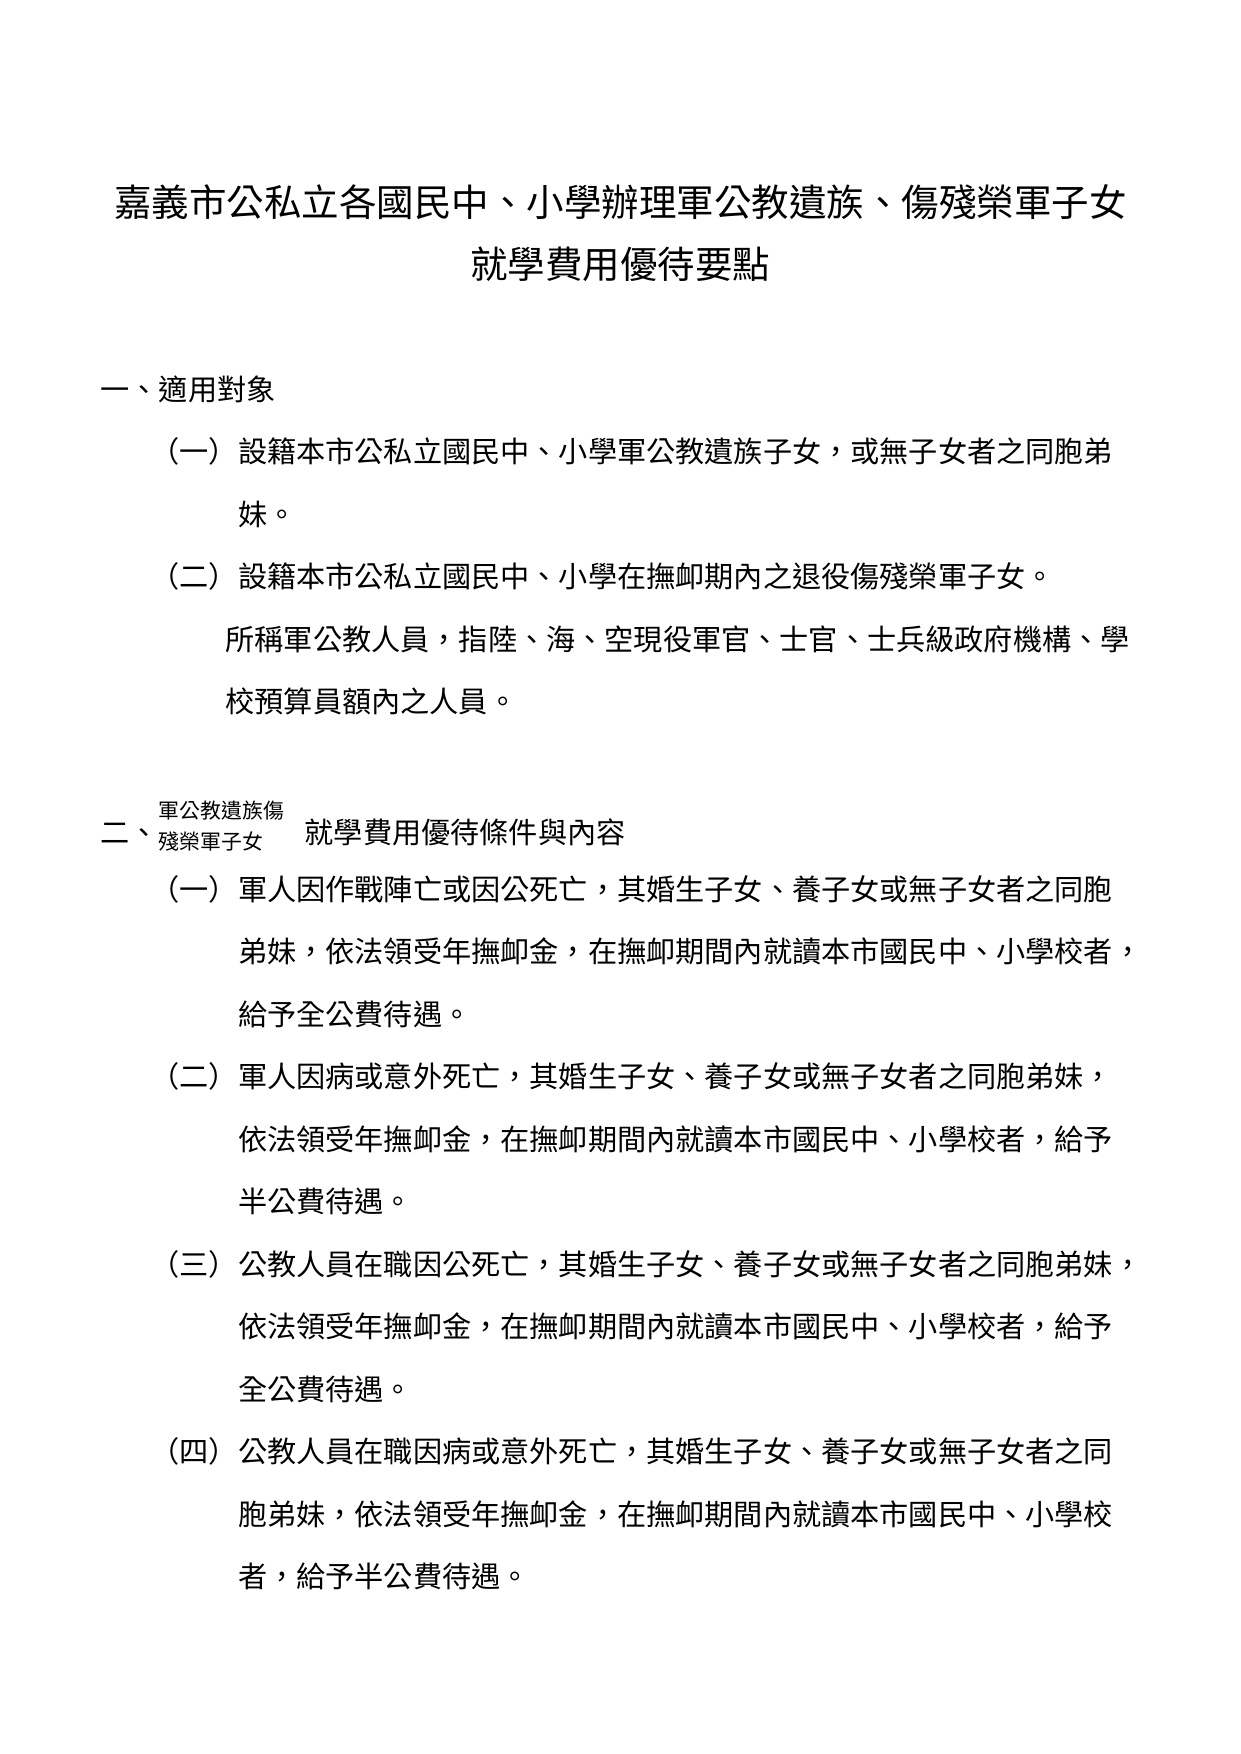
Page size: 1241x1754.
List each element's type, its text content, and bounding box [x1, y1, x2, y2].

text 一、適用對象 [100, 346, 1140, 408]
text （一）軍人因作戰陣亡或因公死亡，其婚生子女、養子女或無子女者之同胞弟妹，依法領受年撫卹金，在撫卹期間內就讀本市國民中、小學校者，給予全公費待遇。 [150, 846, 1140, 1033]
text 嘉義市公私立各國民中、小學辦理軍公教遺族、傷殘榮軍子女就學費用優待要點 [100, 158, 1140, 283]
text （一）設籍本市公私立國民中、小學軍公教遺族子女，或無子女者之同胞弟妹。 [150, 408, 1140, 533]
text 所稱軍公教人員，指陸、海、空現役軍官、士官、士兵級政府機構、學校預算員額內之人員。 [225, 596, 1140, 721]
text （二）軍人因病或意外死亡，其婚生子女、養子女或無子女者之同胞弟妹，依法領受年撫卹金，在撫卹期間內就讀本市國民中、小學校者，給予半公費待遇。 [150, 1033, 1140, 1221]
text （二）設籍本市公私立國民中、小學在撫卹期內之退役傷殘榮軍子女。 [150, 533, 1140, 596]
text （四）公教人員在職因病或意外死亡，其婚生子女、養子女或無子女者之同胞弟妹，依法領受年撫卹金，在撫卹期間內就讀本市國民中、小學校者，給予半公費待遇。 [150, 1408, 1140, 1596]
text 二、軍公教遺族傷殘榮軍子女 就學費用優待條件與內容 [100, 783, 1140, 846]
text （三）公教人員在職因公死亡，其婚生子女、養子女或無子女者之同胞弟妹，依法領受年撫卹金，在撫卹期間內就讀本市國民中、小學校者，給予全公費待遇。 [150, 1221, 1140, 1408]
